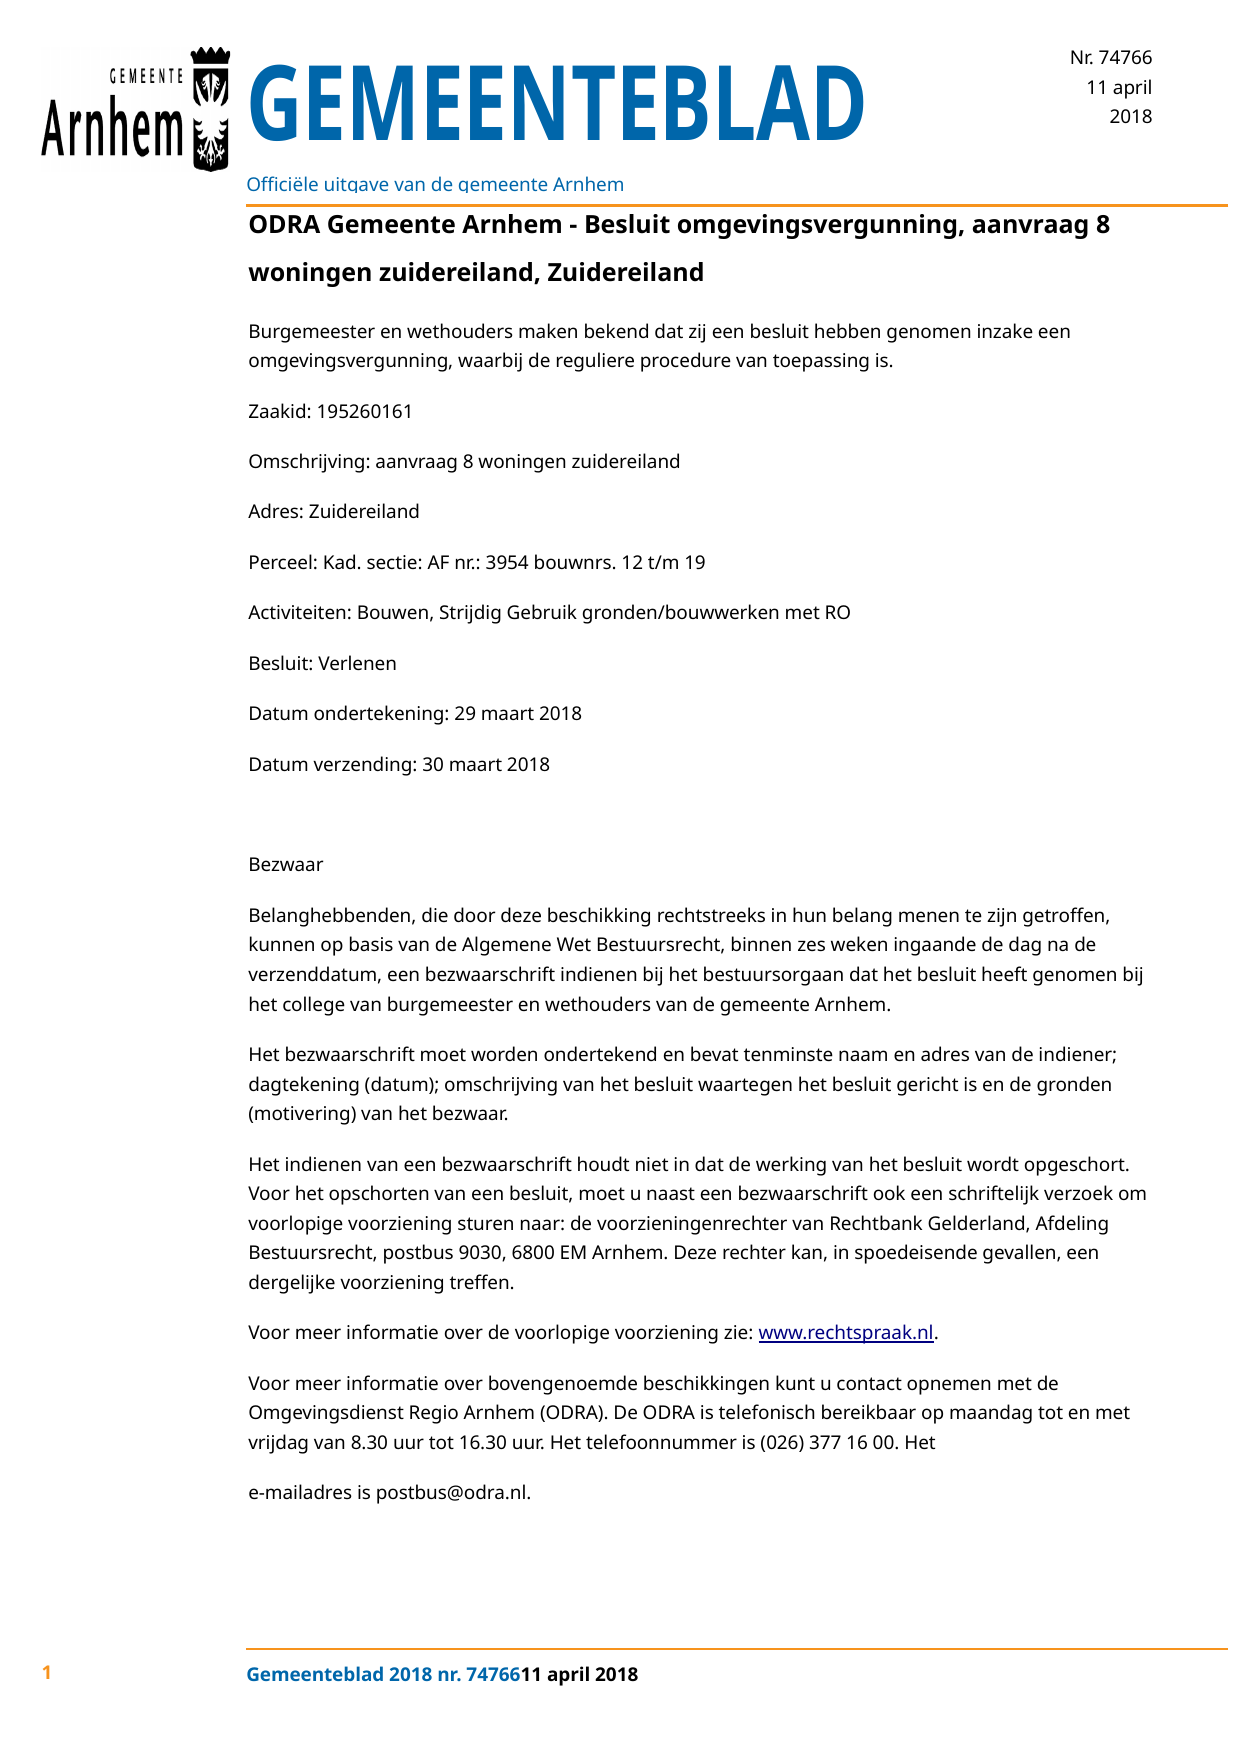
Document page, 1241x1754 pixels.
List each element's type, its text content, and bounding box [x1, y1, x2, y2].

text Belanghebbenden, die door deze beschikking rechtstreeks in hun belang menen te zijn getroffen, kunnen op basis van de Algemene Wet Bestuursrecht, binnen zes weken ingaande de dag na de verzenddatum, een bezwaarschrift indienen bij het bestuursorgaan dat het besluit heeft genomen bij het college van burgemeester en wethouders van de gemeente Arnhem. [248, 902, 1152, 1017]
text Voor meer informatie over bovengenoemde beschikkingen kunt u contact opnemen met de Omgevingsdienst Regio Arnhem (ODRA). De ODRA is telefonisch bereikbaar op maandag tot en met vrijdag van 8.30 uur tot 16.30 uur. Het telefoonnummer is (026) 377 16 00. Het [248, 1370, 1152, 1455]
text Burgemeester en wethouders maken bekend dat zij een besluit hebben genomen inzake een omgevingsvergunning, waarbij de reguliere procedure van toepassing is. [248, 318, 1152, 373]
text Bezwaar [248, 852, 1152, 877]
text Besluit: Verlenen [248, 650, 1152, 676]
text Het indienen van een bezwaarschrift houdt niet in dat de werking van het besluit wordt opgeschort. Voor het opschorten van een besluit, moet u naast een bezwaarschrift ook een schriftelijk verzoek om voorlopige voorziening sturen naar: de voorzieningenrechter van Rechtbank Gelderland, Afdeling Bestuursrecht, postbus 9030, 6800 EM Arnhem. Deze rechter kan, in spoedeisende gevallen, een dergelijke voorziening treffen. [248, 1151, 1152, 1295]
text Datum verzending: 30 maart 2018 [248, 751, 1152, 777]
text e-mailadres is postbus@odra.nl. [248, 1479, 1152, 1505]
picture [41, 47, 231, 172]
text Datum ondertekening: 29 maart 2018 [248, 700, 1152, 726]
text Omschrijving: aanvraag 8 woningen zuidereiland [248, 448, 1152, 474]
text Activiteiten: Bouwen, Strijdig Gebruik gronden/bouwwerken met RO [248, 599, 1152, 625]
text Voor meer informatie over de voorlopige voorziening zie: www.rechtspraak.nl. [248, 1319, 1152, 1345]
text Het bezwaarschrift moet worden ondertekend en bevat tenminste naam en adres van de indiener; dagtekening (datum); omschrijving van het besluit waartegen het besluit gericht is en de gronden (motivering) van het bezwaar. [248, 1041, 1152, 1126]
text Zaakid: 195260161 [248, 398, 1152, 424]
text Perceel: Kad. sectie: AF nr.: 3954 bouwnrs. 12 t/m 19 [248, 549, 1152, 575]
text ODRA Gemeente Arnhem - Besluit omgevingsvergunning, aanvraag 8 woningen zuidereiland, Zuidereiland [248, 207, 1152, 288]
text Adres: Zuidereiland [248, 499, 1152, 524]
